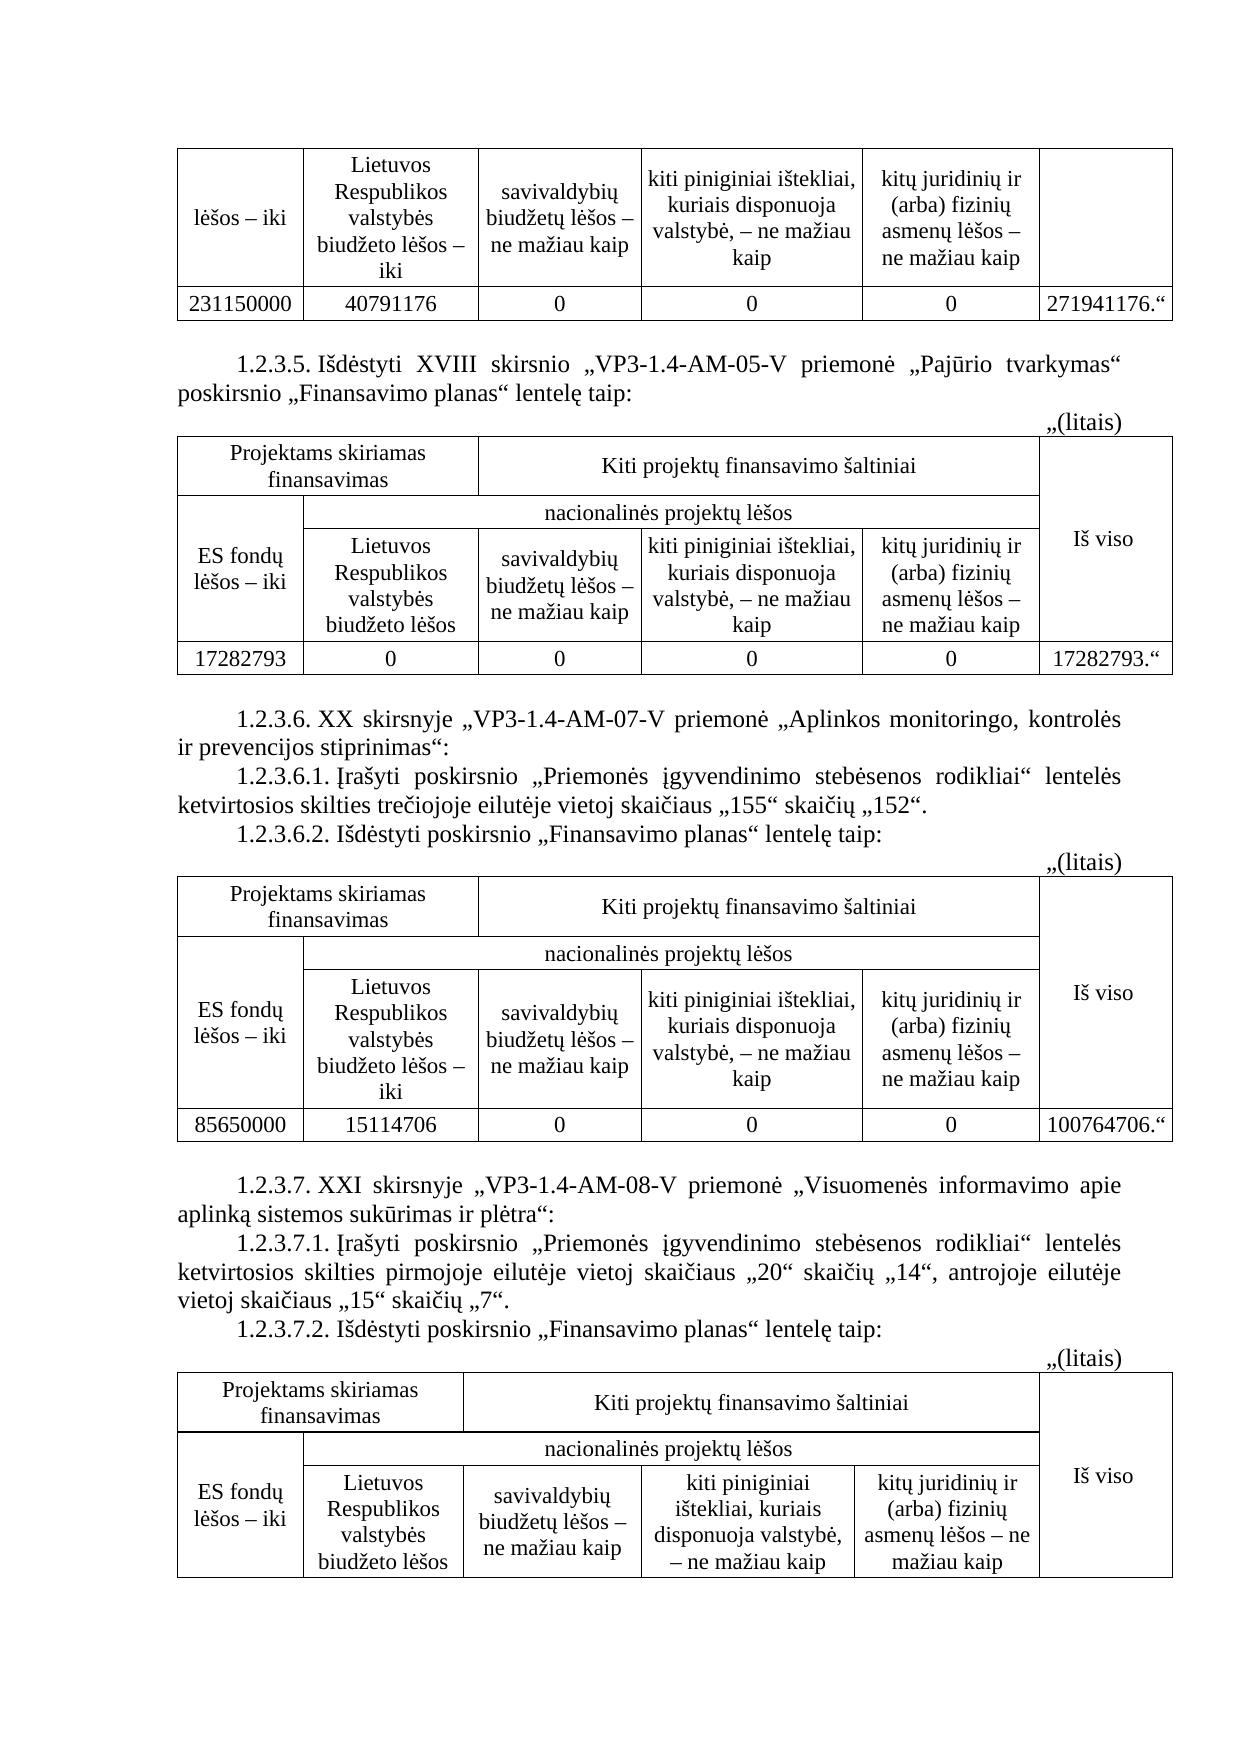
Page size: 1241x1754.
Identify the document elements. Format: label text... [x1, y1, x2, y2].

table_cell Lietuvos Respublikos valstybės biudžeto lėšos – iki [304, 970, 478, 1108]
table_cell savivaldybių biudžetų lėšos – ne mažiau kaip [479, 149, 641, 286]
text 1.2.3.7. XXI skirsnyje „VP3-1.4-AM-08-V priemonė „Visuomenės informavimo apie aplinką sistemos sukūrimas ir plėtra“: [177, 1171, 1122, 1228]
table_header Kiti projektų finansavimo šaltiniai [479, 437, 1039, 495]
table_cell 0 [863, 642, 1039, 674]
table_cell savivaldybių biudžetų lėšos – ne mažiau kaip [479, 529, 641, 641]
table_header Projektams skiriamas finansavimas [178, 1373, 463, 1431]
table_cell 0 [642, 287, 862, 319]
table_cell kiti piniginiai ištekliai, kuriais disponuoja valstybė, – ne mažiau kaip [642, 1466, 854, 1577]
table_cell kitų juridinių ir (arba) fizinių asmenų lėšos – ne mažiau kaip [863, 149, 1039, 286]
text 1.2.3.6.1. Įrašyti poskirsnio „Priemonės įgyvendinimo stebėsenos rodikliai“ lentelės ketvirtosios skilties trečiojoje eilutėje vietoj skaičiaus „155“ skaičių „152“. [177, 761, 1122, 819]
table_cell savivaldybių biudžetų lėšos – ne mažiau kaip [479, 970, 641, 1108]
table_cell 40791176 [304, 287, 478, 319]
table_header Projektams skiriamas finansavimas [178, 437, 478, 495]
text „(litais) [177, 407, 1122, 436]
table_cell kiti piniginiai ištekliai, kuriais disponuoja valstybė, – ne mažiau kaip [642, 529, 862, 641]
table_cell 0 [642, 642, 862, 674]
table_cell kitų juridinių ir (arba) fizinių asmenų lėšos – ne mažiau kaip [855, 1466, 1039, 1577]
table_cell nacionalinės projektų lėšos [304, 496, 1039, 528]
table_cell 0 [863, 287, 1039, 319]
table_cell 15114706 [304, 1109, 478, 1141]
table_cell savivaldybių biudžetų lėšos – ne mažiau kaip [464, 1466, 641, 1577]
table_cell 17282793 [178, 642, 303, 674]
table_cell 0 [479, 642, 641, 674]
text „(litais) [177, 1343, 1122, 1372]
text 1.2.3.5. Išdėstyti XVIII skirsnio „VP3-1.4-AM-05-V priemonė „Pajūrio tvarkymas“ poskirsnio „Finansavimo planas“ lentelę taip: [177, 349, 1122, 407]
text 1.2.3.7.2. Išdėstyti poskirsnio „Finansavimo planas“ lentelę taip: [177, 1314, 1122, 1343]
table_cell 231150000 [178, 287, 303, 319]
table_header Kiti projektų finansavimo šaltiniai [464, 1373, 1039, 1431]
table_header Projektams skiriamas finansavimas [178, 877, 478, 936]
table_cell lėšos – iki [178, 149, 303, 286]
table_cell nacionalinės projektų lėšos [304, 1433, 1039, 1465]
table_cell 0 [642, 1109, 862, 1141]
table_cell kiti piniginiai ištekliai, kuriais disponuoja valstybė, – ne mažiau kaip [642, 970, 862, 1108]
text 1.2.3.6. XX skirsnyje „VP3-1.4-AM-07-V priemonė „Aplinkos monitoringo, kontrolės ir prevencijos stiprinimas“: [177, 704, 1122, 761]
table_cell Lietuvos Respublikos valstybės biudžeto lėšos [304, 1466, 463, 1577]
table_header Iš viso [1040, 1373, 1172, 1577]
table_cell 17282793.“ [1040, 642, 1172, 674]
table_cell nacionalinės projektų lėšos [304, 937, 1039, 969]
table_header Iš viso [1040, 877, 1172, 1108]
table_cell 271941176.“ [1040, 287, 1172, 319]
table_cell 0 [479, 1109, 641, 1141]
table_cell 100764706.“ [1040, 1109, 1172, 1141]
text „(litais) [177, 847, 1122, 876]
table_cell kitų juridinių ir (arba) fizinių asmenų lėšos – ne mažiau kaip [863, 970, 1039, 1108]
table_cell Lietuvos Respublikos valstybės biudžeto lėšos – iki [304, 149, 478, 286]
table_header Iš viso [1040, 437, 1172, 641]
table_cell kitų juridinių ir (arba) fizinių asmenų lėšos – ne mažiau kaip [863, 529, 1039, 641]
table_header Kiti projektų finansavimo šaltiniai [479, 877, 1039, 936]
table_cell 0 [479, 287, 641, 319]
table_cell Lietuvos Respublikos valstybės biudžeto lėšos [304, 529, 478, 641]
text 1.2.3.6.2. Išdėstyti poskirsnio „Finansavimo planas“ lentelę taip: [177, 819, 1122, 847]
table_cell ES fondų lėšos – iki [178, 937, 303, 1108]
table_cell kiti piniginiai ištekliai, kuriais disponuoja valstybė, – ne mažiau kaip [642, 149, 862, 286]
table_cell 0 [863, 1109, 1039, 1141]
table_cell ES fondų lėšos – iki [178, 1433, 303, 1577]
table_cell 0 [304, 642, 478, 674]
table_cell ES fondų lėšos – iki [178, 496, 303, 641]
text 1.2.3.7.1. Įrašyti poskirsnio „Priemonės įgyvendinimo stebėsenos rodikliai“ lentelės ketvirtosios skilties pirmojoje eilutėje vietoj skaičiaus „20“ skaičių „14“, antrojoje eilutėje vietoj skaičiaus „15“ skaičių „7“. [177, 1228, 1122, 1314]
table_cell 85650000 [178, 1109, 303, 1141]
table_header [1040, 149, 1172, 286]
